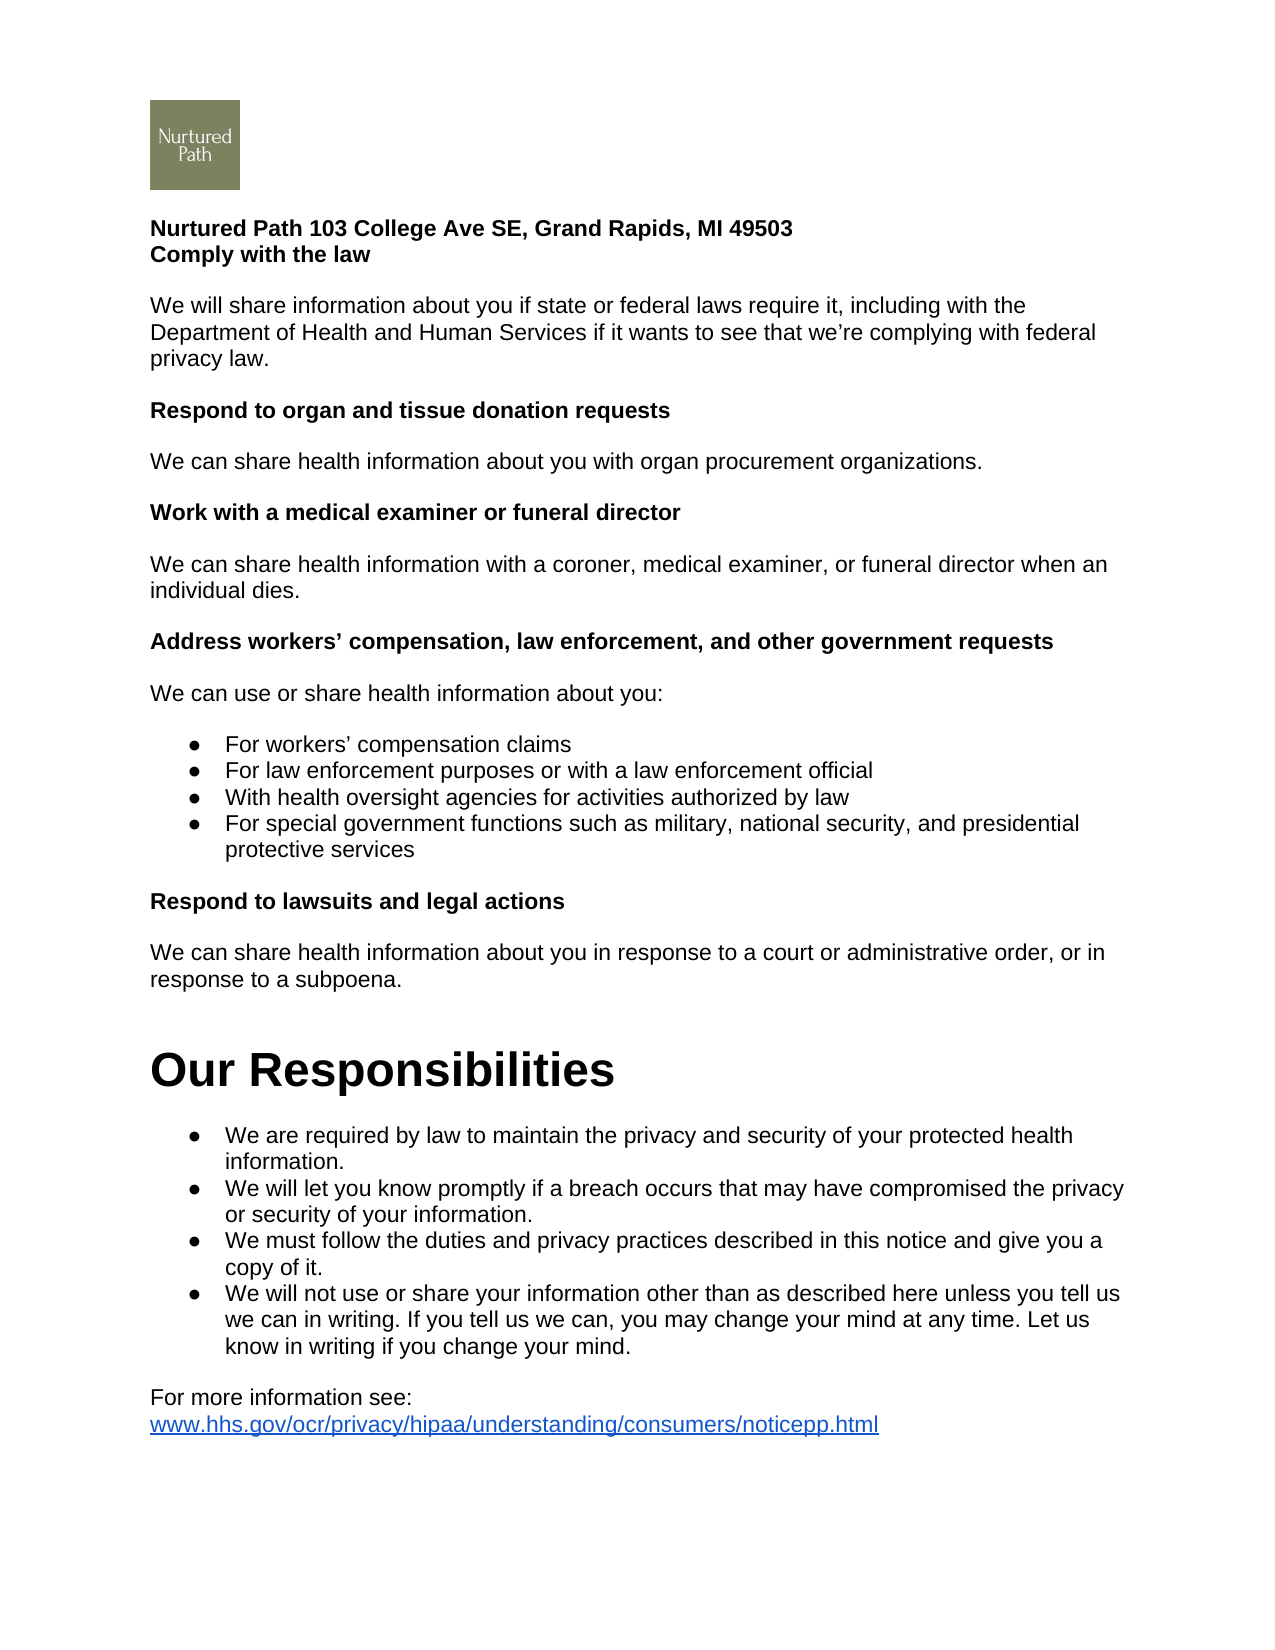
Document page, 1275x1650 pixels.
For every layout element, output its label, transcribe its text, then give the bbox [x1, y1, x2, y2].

subtitle Our Responsibilities [150, 1042, 1125, 1097]
text We can share health information with a coroner, medical examiner, or funeral director when an individual dies. [150, 551, 1125, 603]
list We must follow the duties and privacy practices described in this notice and give you a copy of it. [187, 1227, 1125, 1280]
list For law enforcement purposes or with a law enforcement official [187, 757, 1125, 784]
list We will not use or share your information other than as described here unless you tell us we can in writing. If you tell us we can, you may change your mind at any time. Let us know in writing if you change your mind. [187, 1280, 1125, 1359]
list For workers’ compensation claims [187, 731, 1125, 757]
text Respond to lawsuits and legal actions [150, 888, 1125, 914]
text Comply with the law [150, 241, 1125, 267]
picture [150, 100, 240, 190]
text We can use or share health information about you: [150, 680, 1125, 706]
text We can share health information about you in response to a court or administrative order, or in response to a subpoena. [150, 939, 1125, 992]
list For special government functions such as military, national security, and presidential protective services [187, 810, 1125, 863]
text We will share information about you if state or federal laws require it, including with the Department of Health and Human Services if it wants to see that we’re complying with federal privacy law. [150, 292, 1125, 372]
list We are required by law to maintain the privacy and security of your protected health information. [187, 1122, 1125, 1175]
text Work with a medical examiner or funeral director [150, 499, 1125, 526]
text Respond to organ and tissue donation requests [150, 397, 1125, 423]
list With health oversight agencies for activities authorized by law [187, 784, 1125, 810]
text We can share health information about you with organ procurement organizations. [150, 448, 1125, 474]
text For more information see: www.hhs.gov/ocr/privacy/hipaa/understanding/consumers/noticepp.html [150, 1384, 1125, 1437]
text Address workers’ compensation, law enforcement, and other government requests [150, 628, 1125, 655]
list We will let you know promptly if a breach occurs that may have compromised the privacy or security of your information. [187, 1175, 1125, 1227]
